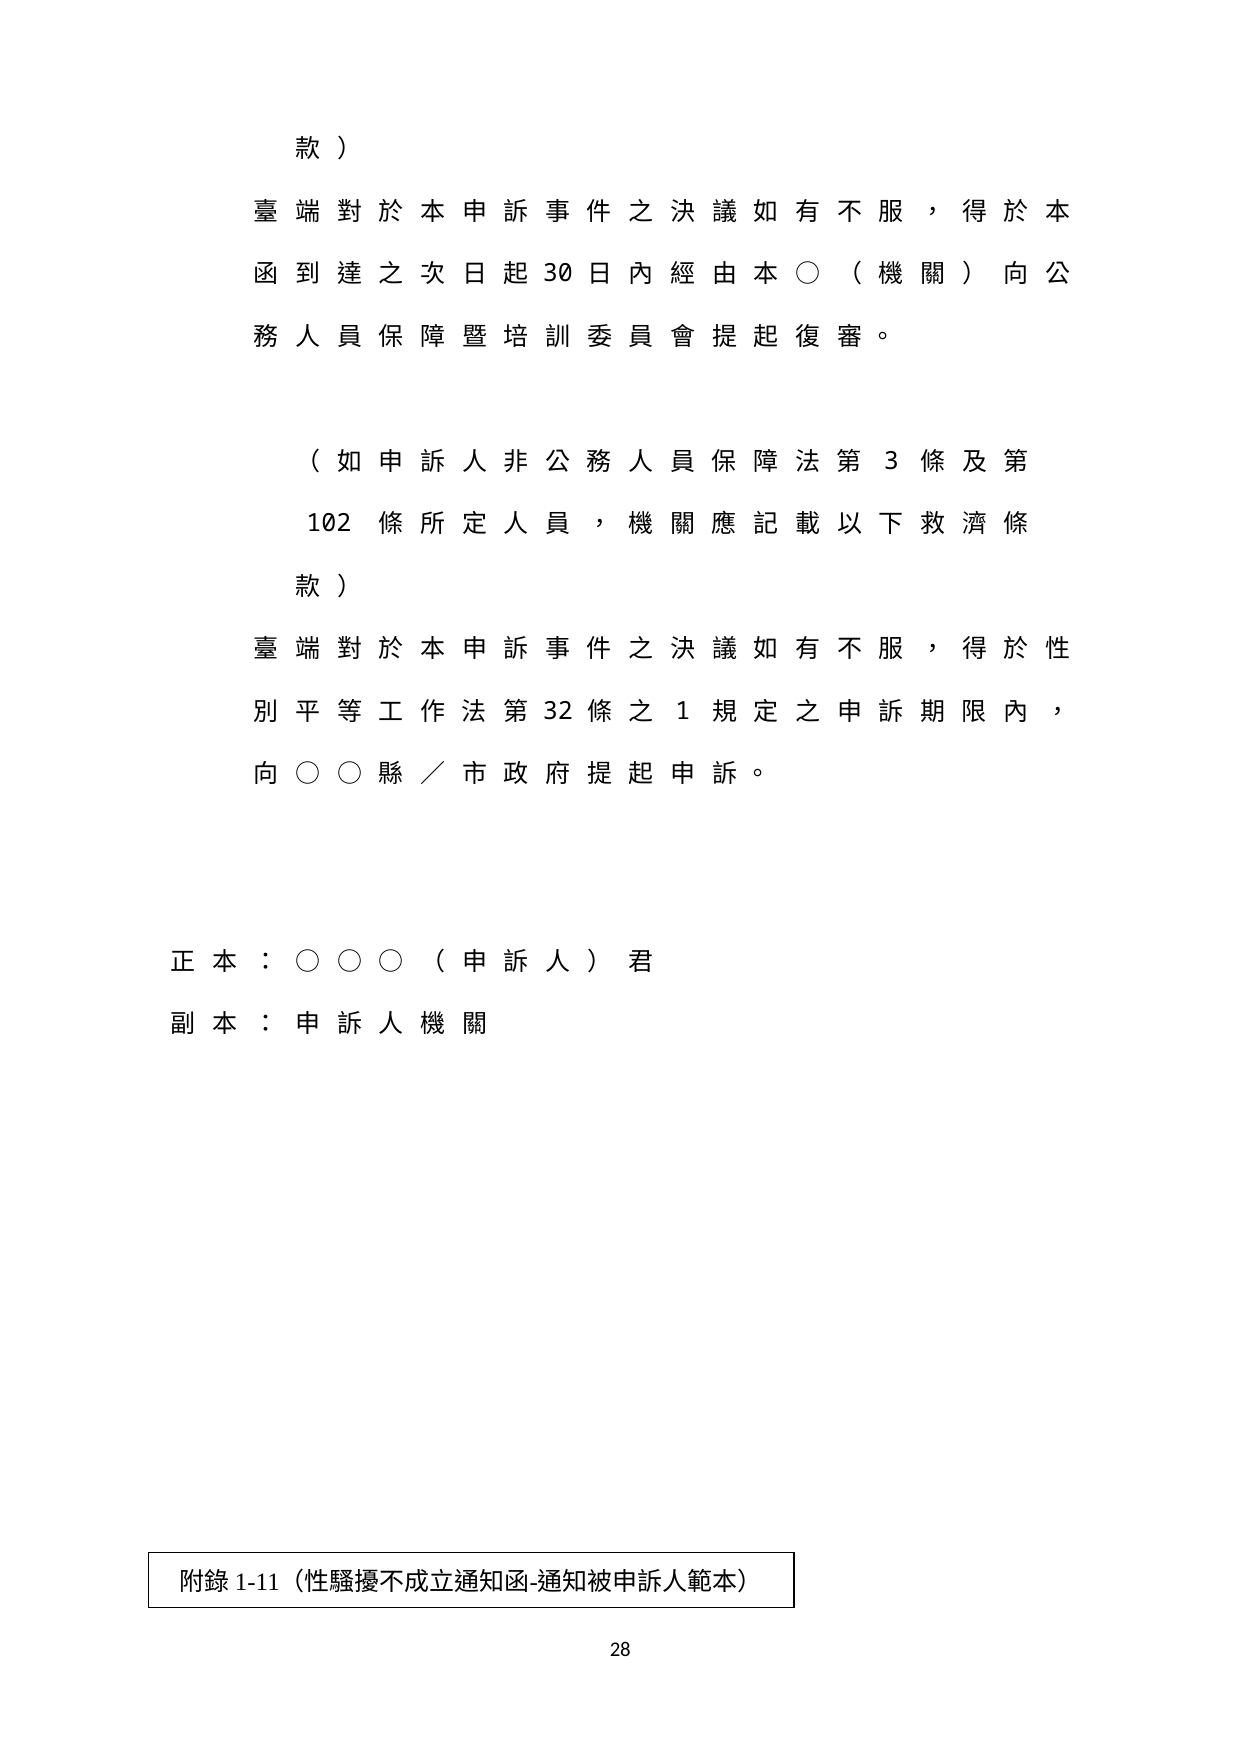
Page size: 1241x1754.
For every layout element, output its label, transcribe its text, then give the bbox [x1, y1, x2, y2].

text 副本：申訴人機關 [162, 980, 1078, 1043]
list （如申訴人為公務人員保障法第3條及第102條所定人員，機關應記載以下救濟條款） [206, 105, 1078, 168]
text 臺端對於本申訴事件之決議如有不服，得於性別平等工作法第32條之1規定之申訴期限內，向○○縣／市政府提起申訴。 [236, 605, 1078, 793]
text 正本：○○○（申訴人）君 [162, 918, 1078, 980]
text （如申訴人非公務人員保障法第3條及第102條所定人員，機關應記載以下救濟條款） [256, 418, 1078, 605]
text 臺端對於本申訴事件之決議如有不服，得於本函到達之次日起30日內經由本○（機關）向公務人員保障暨培訓委員會提起復審。 [236, 168, 1078, 355]
text 附錄1-11（性騷擾不成立通知函-通知被申訴人範本） [164, 1561, 778, 1597]
